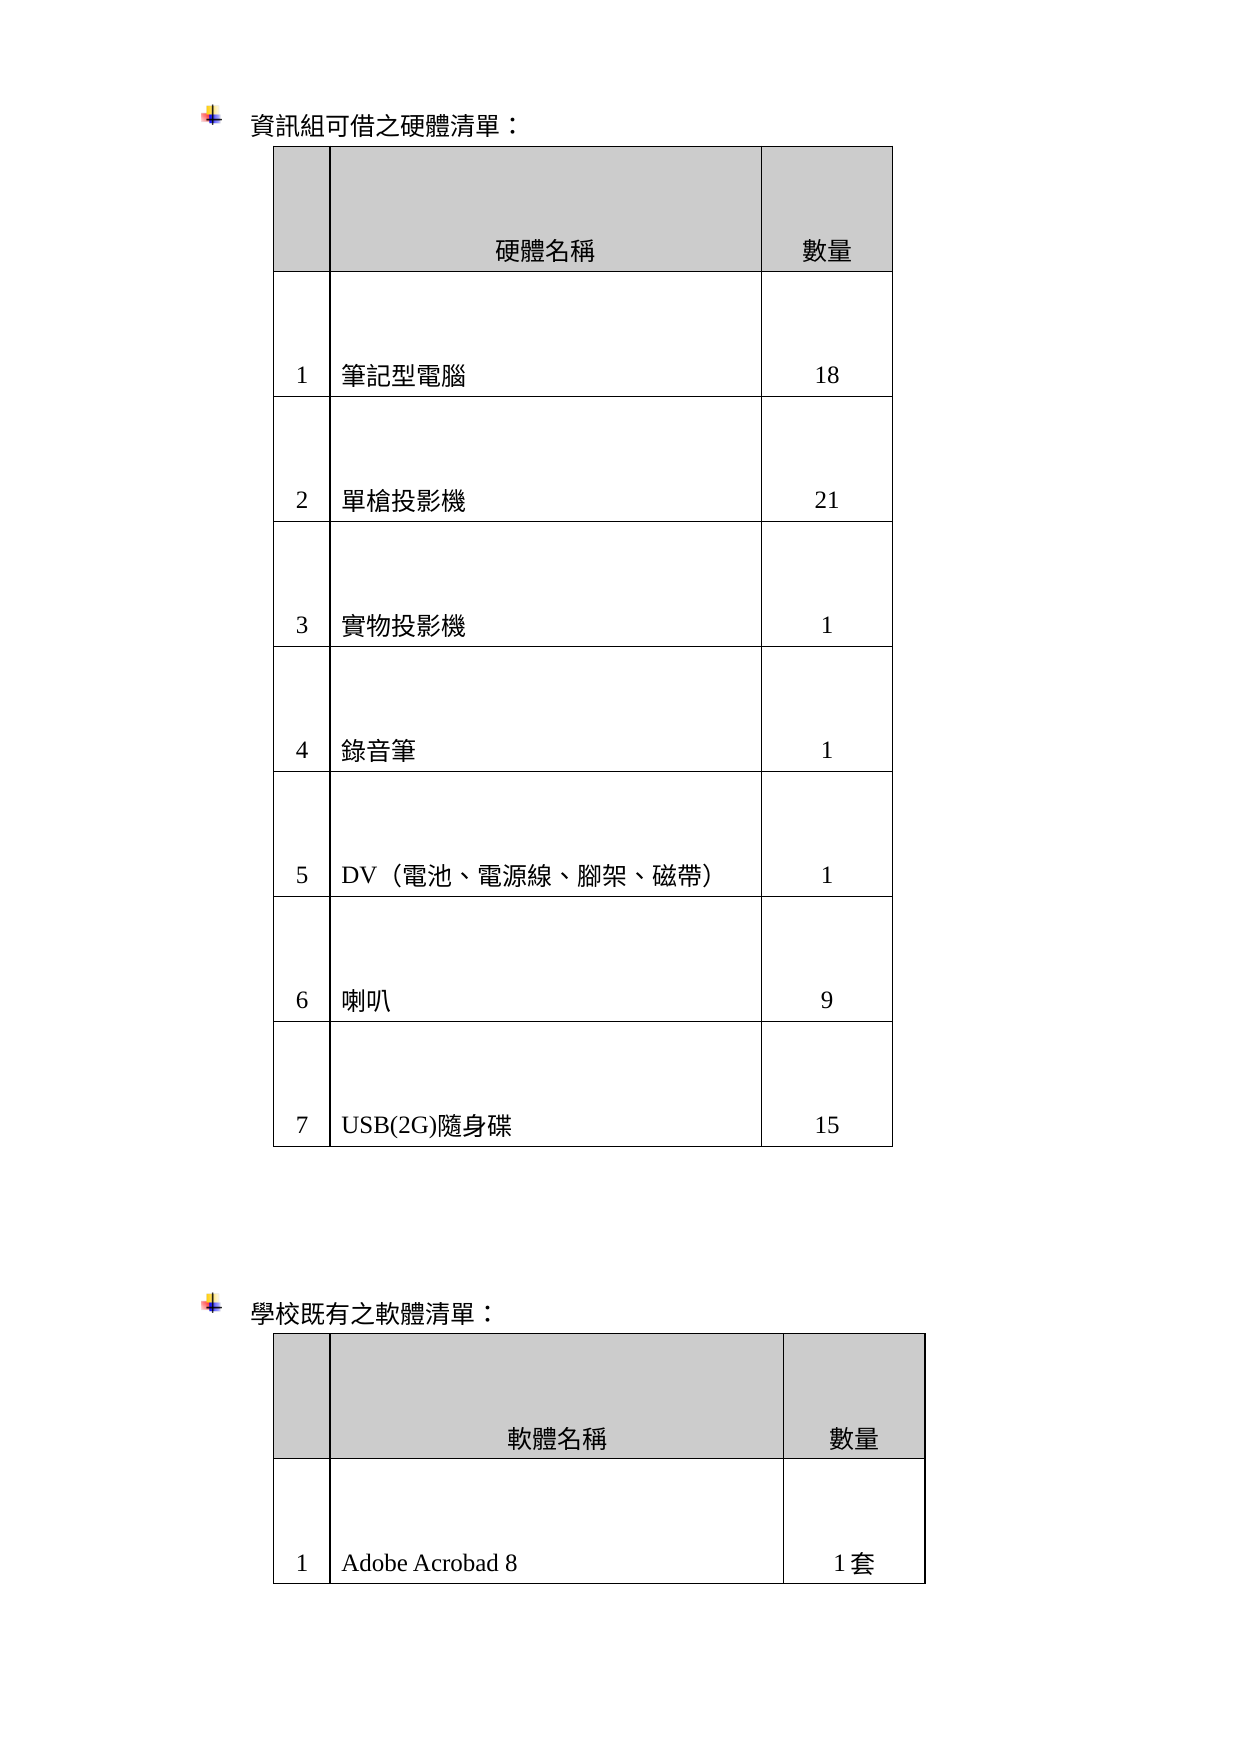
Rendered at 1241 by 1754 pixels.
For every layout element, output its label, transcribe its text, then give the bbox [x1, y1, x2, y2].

table_cell 15 [762, 1022, 892, 1146]
table_header [274, 147, 329, 271]
table_header [274, 1334, 329, 1458]
table_cell Adobe Acrobad 8 [331, 1459, 783, 1583]
table_cell 18 [762, 272, 892, 396]
table_cell 1 [762, 647, 892, 771]
table_cell 1 [274, 1459, 329, 1583]
table_cell 3 [274, 522, 329, 646]
table_cell 錄音筆 [331, 647, 761, 771]
table_cell 9 [762, 897, 892, 1021]
table_cell 單槍投影機 [331, 397, 761, 521]
table_cell 21 [762, 397, 892, 521]
list 學校既有之軟體清單： [200, 1271, 1053, 1333]
table_cell 1 [274, 272, 329, 396]
table_cell 筆記型電腦 [331, 272, 761, 396]
table_header 軟體名稱 [331, 1334, 783, 1458]
table_cell 6 [274, 897, 329, 1021]
list 資訊組可借之硬體清單： [200, 83, 1053, 146]
table_cell DV（電池、電源線、腳架、磁帶） [331, 772, 761, 896]
table_cell 4 [274, 647, 329, 771]
table_cell 實物投影機 [331, 522, 761, 646]
table_cell 1 [762, 772, 892, 896]
table_cell 2 [274, 397, 329, 521]
table_header 數量 [762, 147, 892, 271]
table_header 硬體名稱 [331, 147, 761, 271]
table_cell 7 [274, 1022, 329, 1146]
table_cell 1 [762, 522, 892, 646]
table_header 數量 [784, 1334, 924, 1458]
table_cell 5 [274, 772, 329, 896]
table_cell 1套 [784, 1459, 924, 1583]
table_cell 喇叭 [331, 897, 761, 1021]
table_cell USB(2G)隨身碟 [331, 1022, 761, 1146]
